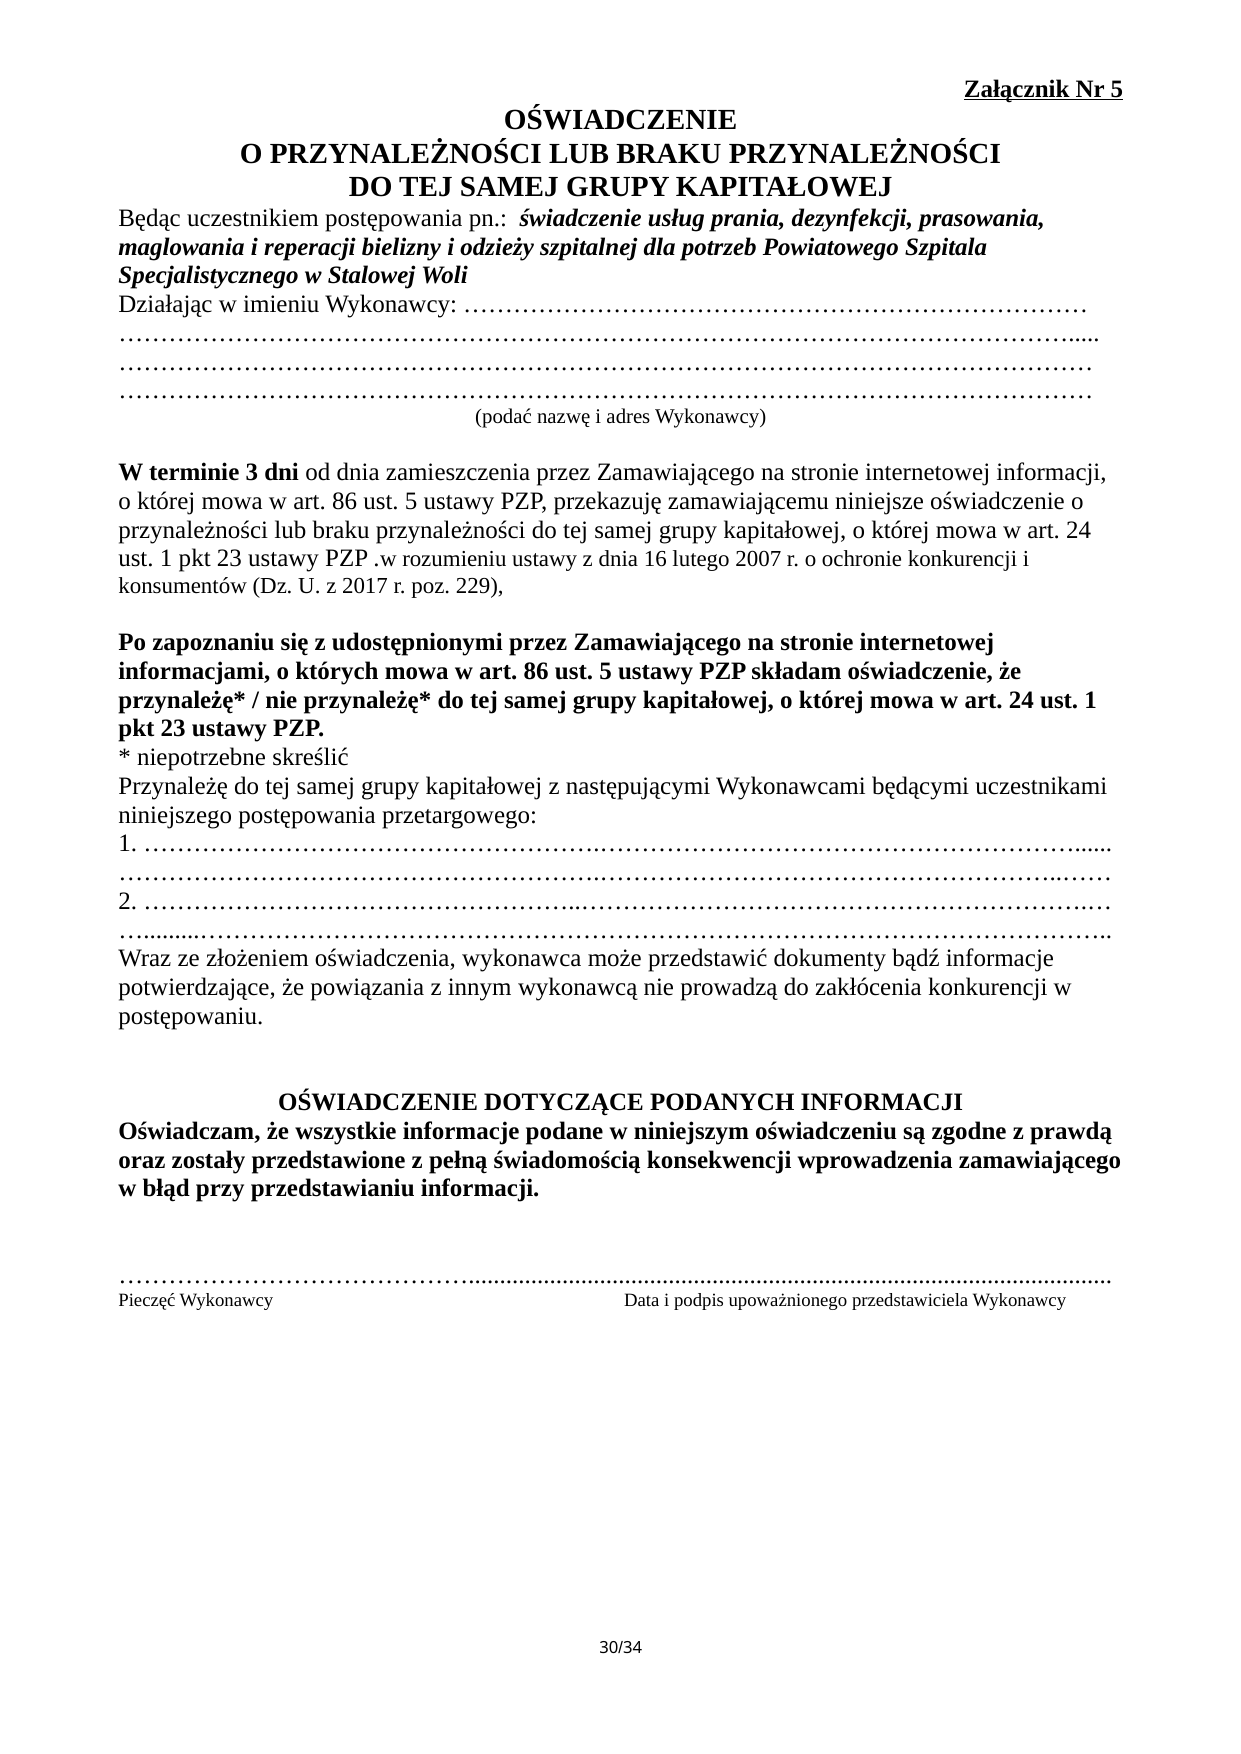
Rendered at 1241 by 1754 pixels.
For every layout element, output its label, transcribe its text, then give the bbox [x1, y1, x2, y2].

text ………………………………………………….………………………………………………..…… [118, 857, 1123, 886]
text ……………………………………………………………………………………………………… [118, 376, 1123, 404]
text DO TEJ SAMEJ GRUPY KAPITAŁOWEJ [118, 169, 1123, 203]
text potwierdzające, że powiązania z innym wykonawcą nie prowadzą do zakłócenia konkurencji w [118, 972, 1123, 1001]
text OŚWIADCZENIE [118, 102, 1123, 136]
text oraz zostały przedstawione z pełną świadomością konsekwencji wprowadzenia zamawiającego w błąd przy przedstawianiu informacji. [118, 1145, 1123, 1202]
text Przynależę do tej samej grupy kapitałowej z następującymi Wykonawcami będącymi uczestnikami [118, 771, 1123, 800]
text ……………………………………....................................................................................................... [118, 1260, 1123, 1288]
text Po zapoznaniu się z udostępnionymi przez Zamawiającego na stronie internetowej informacjami, o których mowa w art. 86 ust. 5 ustawy PZP składam oświadczenie, że przynależę* / nie przynależę* do tej samej grupy kapitałowej, o której mowa w art. 24 ust. 1 pkt 23 ustawy PZP. [118, 627, 1123, 742]
text Będąc uczestnikiem postępowania pn.: świadczenie usług prania, dezynfekcji, prasowania, maglowania i reperacji bielizny i odzieży szpitalnej dla potrzeb Powiatowego Szpitala Specjalistycznego w Stalowej Woli [118, 203, 1123, 289]
text niniejszego postępowania przetargowego: [118, 800, 1123, 828]
text ……………………………………………………………………………………………………… [118, 347, 1123, 376]
text * niepotrzebne skreślić [118, 742, 1123, 771]
text Oświadczam, że wszystkie informacje podane w niniejszym oświadczeniu są zgodne z prawdą [118, 1116, 1123, 1145]
text ….........……………………………………………………………………………………………….. [118, 915, 1123, 943]
text Działając w imieniu Wykonawcy: ………………………………………………………………… [118, 289, 1123, 318]
text Załącznik Nr 5 [118, 74, 1123, 102]
text W terminie 3 dni od dnia zamieszczenia przez Zamawiającego na stronie internetowej informacji, o której mowa w art. 86 ust. 5 ustawy PZP, przekazuję zamawiającemu niniejsze oświadczenie o przynależności lub braku przynależności do tej samej grupy kapitałowej, o której mowa w art. 24 ust. 1 pkt 23 ustawy PZP .w rozumieniu ustawy z dnia 16 lutego 2007 r. o ochronie konkurencji i konsumentów (Dz. U. z 2017 r. poz. 229), [118, 457, 1123, 598]
text Wraz ze złożeniem oświadczenia, wykonawca może przedstawić dokumenty bądź informacje [118, 943, 1123, 972]
text Pieczęć Wykonawcy Data i podpis upoważnionego przedstawiciela Wykonawcy [118, 1288, 1123, 1310]
text postępowaniu. [118, 1001, 1123, 1030]
text ……………………………………………………………………………………………………..... [118, 318, 1123, 347]
text (podać nazwę i adres Wykonawcy) [118, 404, 1123, 428]
text O PRZYNALEŻNOŚCI LUB BRAKU PRZYNALEŻNOŚCI [118, 136, 1123, 169]
text OŚWIADCZENIE DOTYCZĄCE PODANYCH INFORMACJI [118, 1087, 1123, 1116]
text 2. ……………………………………………..…………………………………………………….… [118, 886, 1123, 915]
text 1. ……………………………………………….…………………………………………………...... [118, 828, 1123, 857]
